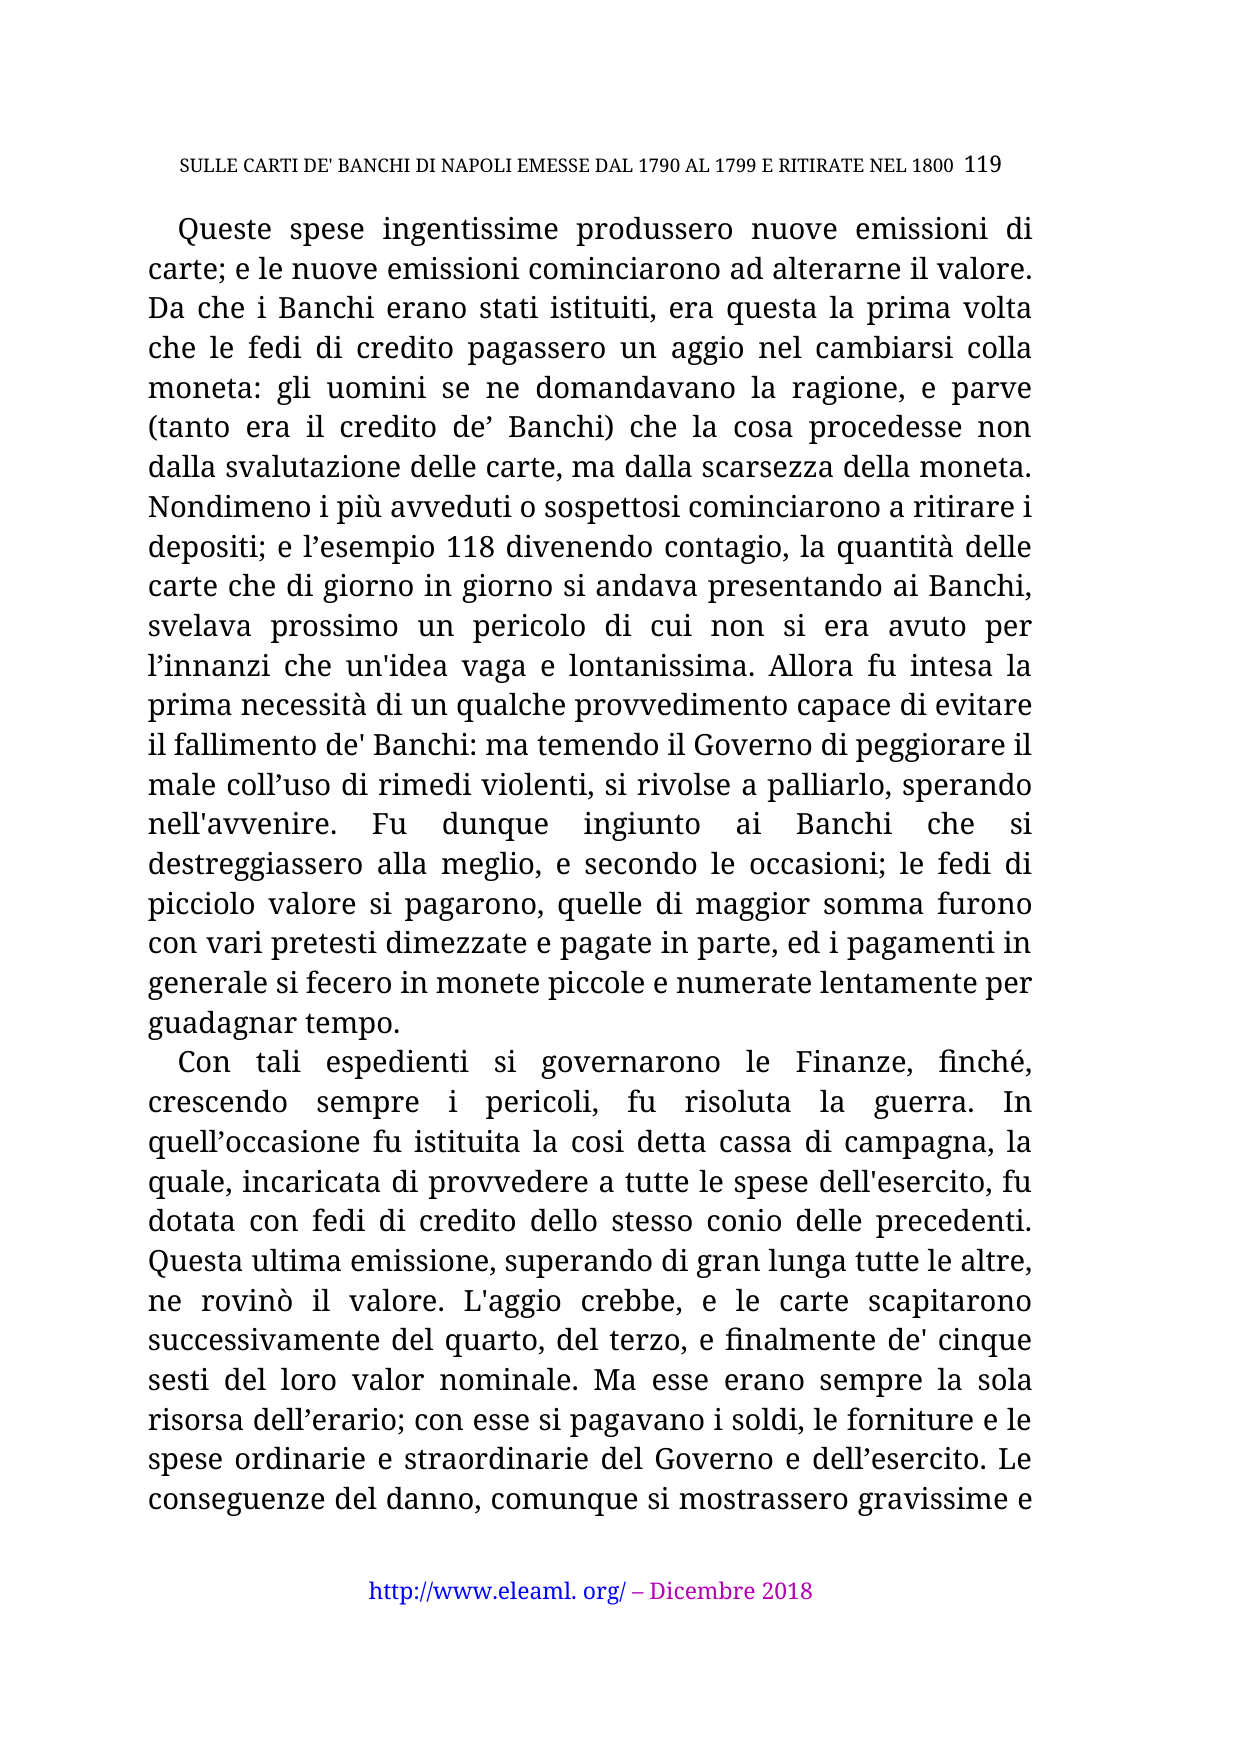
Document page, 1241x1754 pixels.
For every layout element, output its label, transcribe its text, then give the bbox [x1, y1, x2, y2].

text Con tali espedienti si governarono le Finanze, finché, crescendo sempre i pericoli, fu risoluta la guerra. In quell’occasione fu istituita la cosi detta cassa di campagna, la quale, incaricata di provvedere a tutte le spese dell'esercito, fu dotata con fedi di credito dello stesso conio delle precedenti. Questa ultima emissione, superando di gran lunga tutte le altre, ne rovinò il valore. L'aggio crebbe, e le carte scapitarono successivamente del quarto, del terzo, e finalmente de' cinque sesti del loro valor nominale. Ma esse erano sempre la sola risorsa dell’erario; con esse si pagavano i soldi, le forniture e le spese ordinarie e straordinarie del Governo e dell’esercito. Le conseguenze del danno, comunque si mostrassero gravissime e [148, 1042, 1033, 1518]
text Queste spese ingentissime produssero nuove emissioni di carte; e le nuove emissioni cominciarono ad alterarne il valore. Da che i Banchi erano stati istituiti, era questa la prima volta che le fedi di credito pagassero un aggio nel cambiarsi colla moneta: gli uomini se ne domandavano la ragione, e parve (tanto era il credito de’ Banchi) che la cosa procedesse non dalla svalutazione delle carte, ma dalla scarsezza della moneta. Nondimeno i più avveduti o sospettosi cominciarono a ritirare i depositi; e l’esempio 118 divenendo contagio, la quantità delle carte che di giorno in giorno si andava presentando ai Banchi, svelava prossimo un pericolo di cui non si era avuto per l’innanzi che un'idea vaga e lontanissima. Allora fu intesa la prima necessità di un qualche provvedimento capace di evitare il fallimento de' Banchi: ma temendo il Governo di peggiorare il male coll’uso di rimedi violenti, si rivolse a palliarlo, sperando nell'avvenire. Fu dunque ingiunto ai Banchi che si destreggiassero alla meglio, e secondo le occasioni; le fedi di picciolo valore si pagarono, quelle di maggior somma furono con vari pretesti dimezzate e pagate in parte, ed i pagamenti in generale si fecero in monete piccole e numerate lentamente per guadagnar tempo. [148, 208, 1033, 1042]
